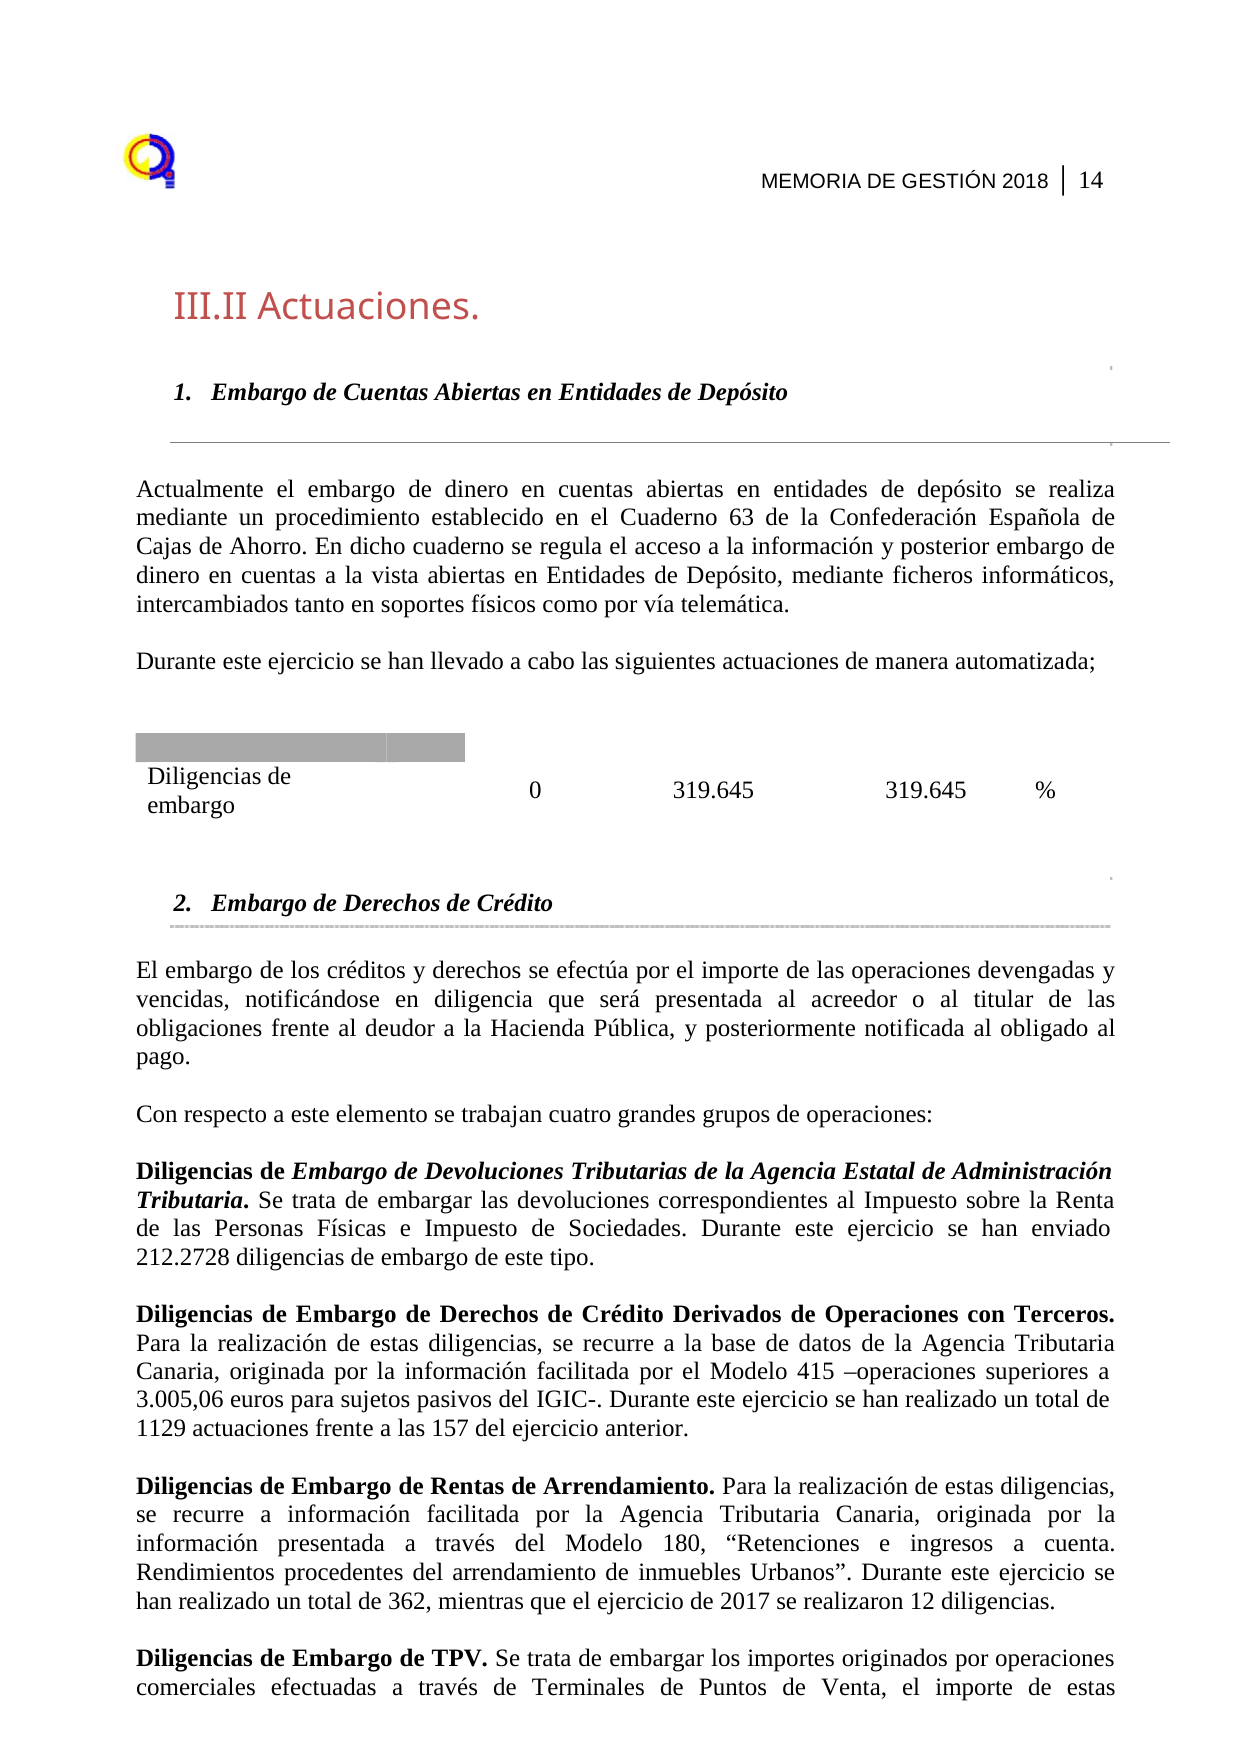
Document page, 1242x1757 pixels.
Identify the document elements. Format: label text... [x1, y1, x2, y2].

text Diligencias de embargo [147, 762, 298, 819]
text 212.2728 diligencias de embargo de este tipo. [136, 1242, 601, 1271]
text Con respecto a este elemento se trabajan cuatro grandes grupos de operaciones: [136, 1099, 938, 1128]
table_cell % [984, 762, 1111, 814]
text Diligencias de Embargo de Derechos de Crédito Derivados de Operaciones con Terceros. Para la realización de estas diligencias, se recurre a la base de datos de la Agencia Tributaria Canaria, originada por la información facilitada por el Modelo 415 –operaciones superiores a [136, 1300, 1115, 1384]
text Diligencias de Embargo de TPV. Se trata de embargar los importes originados por operaciones comerciales efectuadas a través de Terminales de Puntos de Venta, el importe de estas [136, 1643, 1115, 1701]
text Durante este ejercicio se han llevado a cabo las siguientes actuaciones de manera automatizada; [136, 646, 1100, 674]
table_header VAR. [820, 733, 984, 762]
text 1. Embargo de Cuentas Abiertas en Entidades de Depósito [173, 377, 1125, 406]
text Diligencias de Embargo de Rentas de Arrendamiento. Para la realización de estas diligencias, se recurre a información facilitada por la Agencia Tributaria Canaria, originada por la información presentada a través del Modelo 180, “Retenciones e ingresos a cuenta. Rendimientos procedentes del arrendamiento de inmuebles Urbanos”. Durante este ejercicio se han realizado un total de 362, mientras que el ejercicio de 2017 se realizaron 12 diligencias. [136, 1471, 1115, 1614]
table_cell 319.645 [820, 762, 984, 814]
table_cell 0 [524, 762, 607, 814]
text 1129 actuaciones frente a las 157 del ejercicio anterior. [136, 1413, 695, 1442]
picture [110, 133, 187, 189]
table_cell [465, 762, 524, 814]
table_cell 319.645 [607, 762, 819, 814]
table_header VAR. % [984, 733, 1111, 762]
text Actualmente el embargo de dinero en cuentas abiertas en entidades de depósito se realiza mediante un procedimiento establecido en el Cuaderno 63 de la Confederación Española de Cajas de Ahorro. En dicho cuaderno se regula el acceso a la información y posterior embargo de dinero en cuentas a la vista abiertas en Entidades de Depósito, mediante ficheros informáticos, intercambiados tanto en soportes físicos como por vía telemática. [136, 474, 1115, 617]
table_header 2018 [607, 733, 819, 762]
text Diligencias de Embargo de Devoluciones Tributarias de la Agencia Estatal de Administración Tributaria. Se trata de embargar las devoluciones correspondientes al Impuesto sobre la Renta de las Personas Físicas e Impuesto de Sociedades. Durante este ejercicio se han enviado [136, 1157, 1115, 1242]
text 3.005,06 euros para sujetos pasivos del IGIC-. Durante este ejercicio se han realizado un total de [136, 1384, 1114, 1413]
table_header [524, 733, 607, 762]
text 2. Embargo de Derechos de Crédito [173, 887, 1125, 916]
text III.II Actuaciones. [173, 279, 1125, 330]
table_header 2017 [465, 733, 524, 762]
text El embargo de los créditos y derechos se efectúa por el importe de las operaciones devengadas y vencidas, notificándose en diligencia que será presentada al acreedor o al titular de las obligaciones frente al deudor a la Hacienda Pública, y posteriormente notificada al obligado al pago. [136, 955, 1116, 1070]
